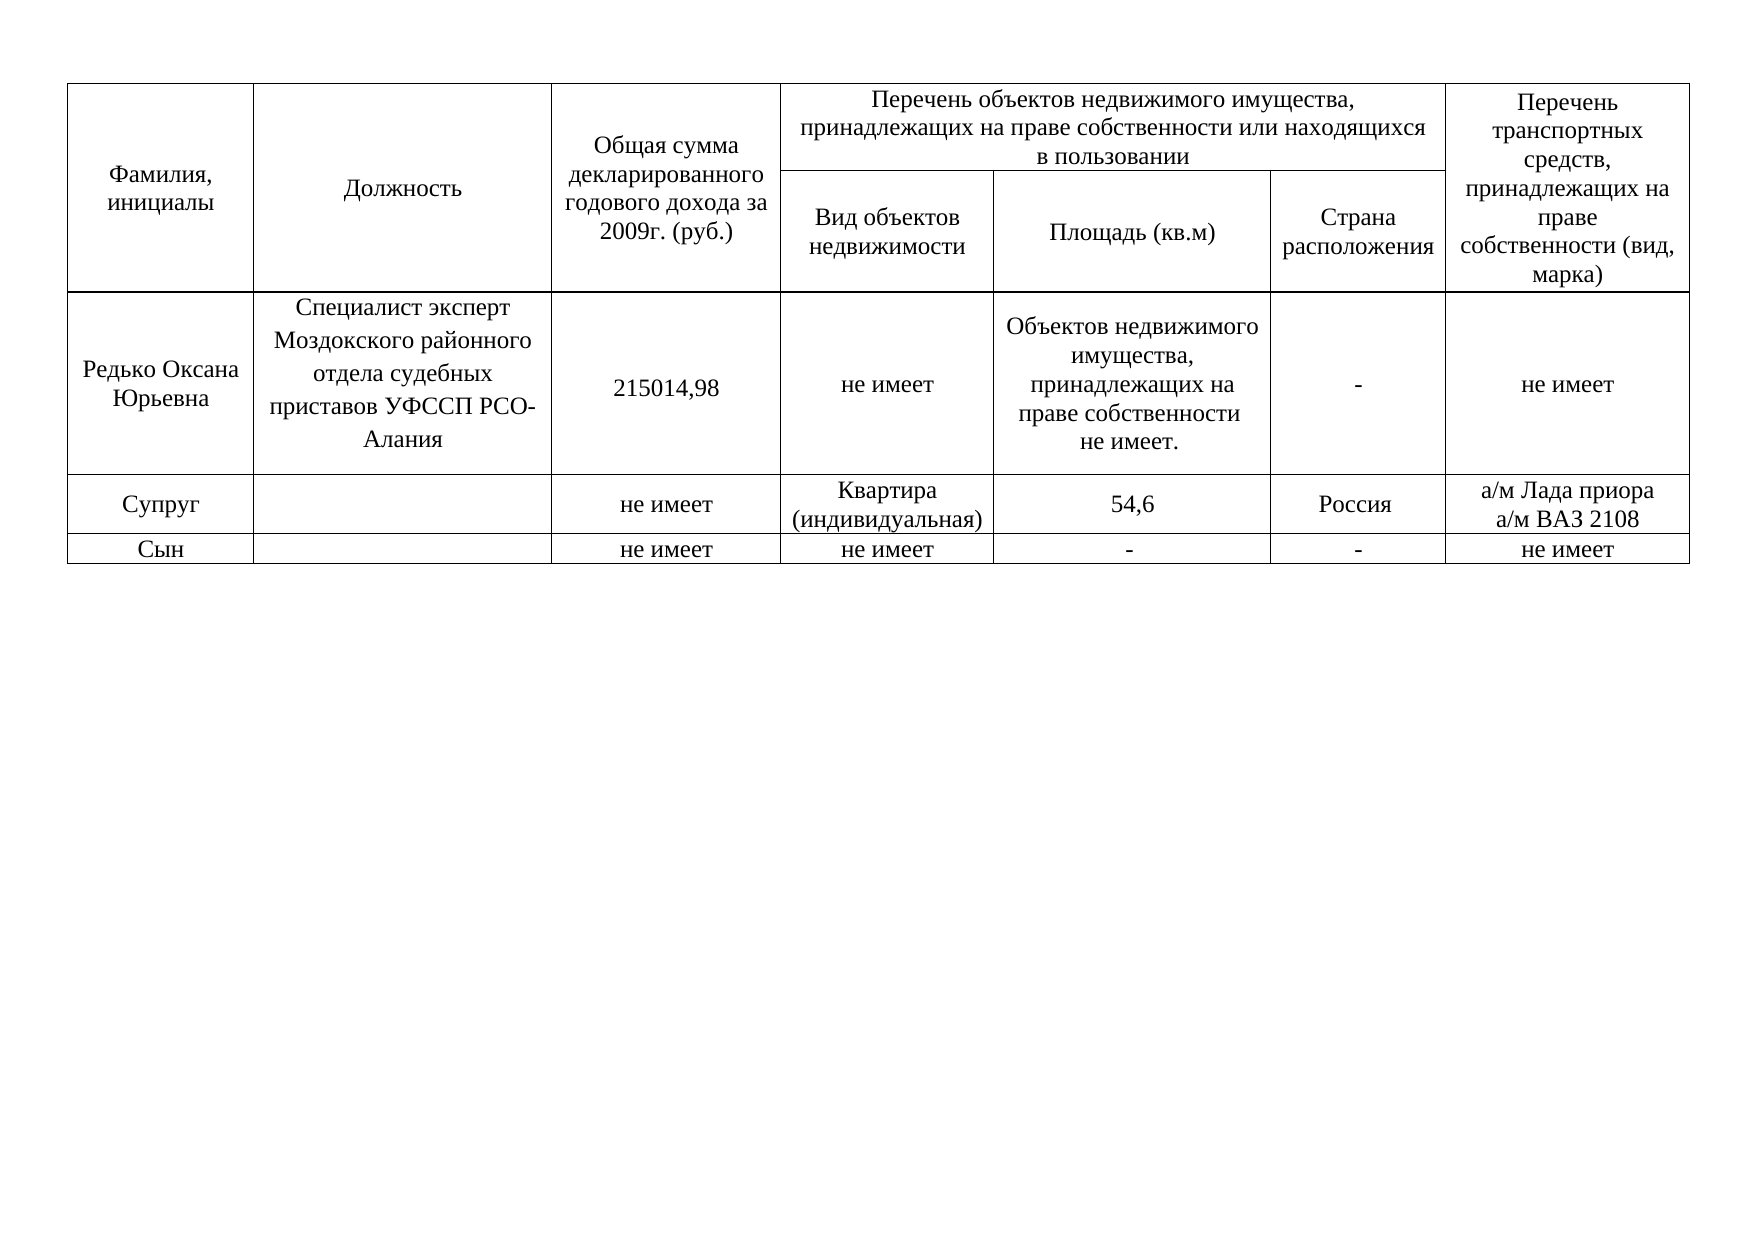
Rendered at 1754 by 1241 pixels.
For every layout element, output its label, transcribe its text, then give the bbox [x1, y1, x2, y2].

table_cell супруг [68, 475, 253, 533]
table_cell сын [68, 534, 253, 562]
table_cell Вид объектов недвижимости [781, 171, 993, 291]
table_cell не имеет [1446, 534, 1689, 562]
table_cell Объектов недвижимого имущества, принадлежащих на праве собственности не имеет. [994, 293, 1270, 474]
table_cell не имеет [1446, 293, 1689, 474]
table_header Общая сумма декларированного годового дохода за 2009г. (руб.) [552, 84, 780, 291]
table_header Перечень транспортных средств, принадлежащих на праве собственности (вид, марка) [1446, 84, 1689, 291]
table_cell 215014,98 [552, 293, 780, 474]
table_header Фамилия, инициалы [68, 84, 253, 291]
table_cell не имеет [781, 293, 993, 474]
table_cell не имеет [552, 475, 780, 533]
table_cell не имеет [781, 534, 993, 562]
table_header Перечень объектов недвижимого имущества, принадлежащих на праве собственности или находящихся в пользовании [781, 84, 1445, 170]
table_cell [254, 534, 551, 562]
table_cell - [1271, 293, 1445, 474]
table_cell Редько Оксана Юрьевна [68, 293, 253, 474]
table_cell - [994, 534, 1270, 562]
table_header Должность [254, 84, 551, 291]
table_cell Квартира (индивидуальная) [781, 475, 993, 533]
table_cell Специалист эксперт Моздокского районного отдела судебных приставов УФССП РСО-Алания [254, 293, 551, 474]
table_cell Россия [1271, 475, 1445, 533]
table_cell [254, 475, 551, 533]
table_cell а/м Лада приора а/м ВАЗ 2108 [1446, 475, 1689, 533]
table_cell - [1271, 534, 1445, 562]
table_cell не имеет [552, 534, 780, 562]
table_cell 54,6 [994, 475, 1270, 533]
table_cell Страна расположения [1271, 171, 1445, 291]
table_cell Площадь (кв.м) [994, 171, 1270, 291]
